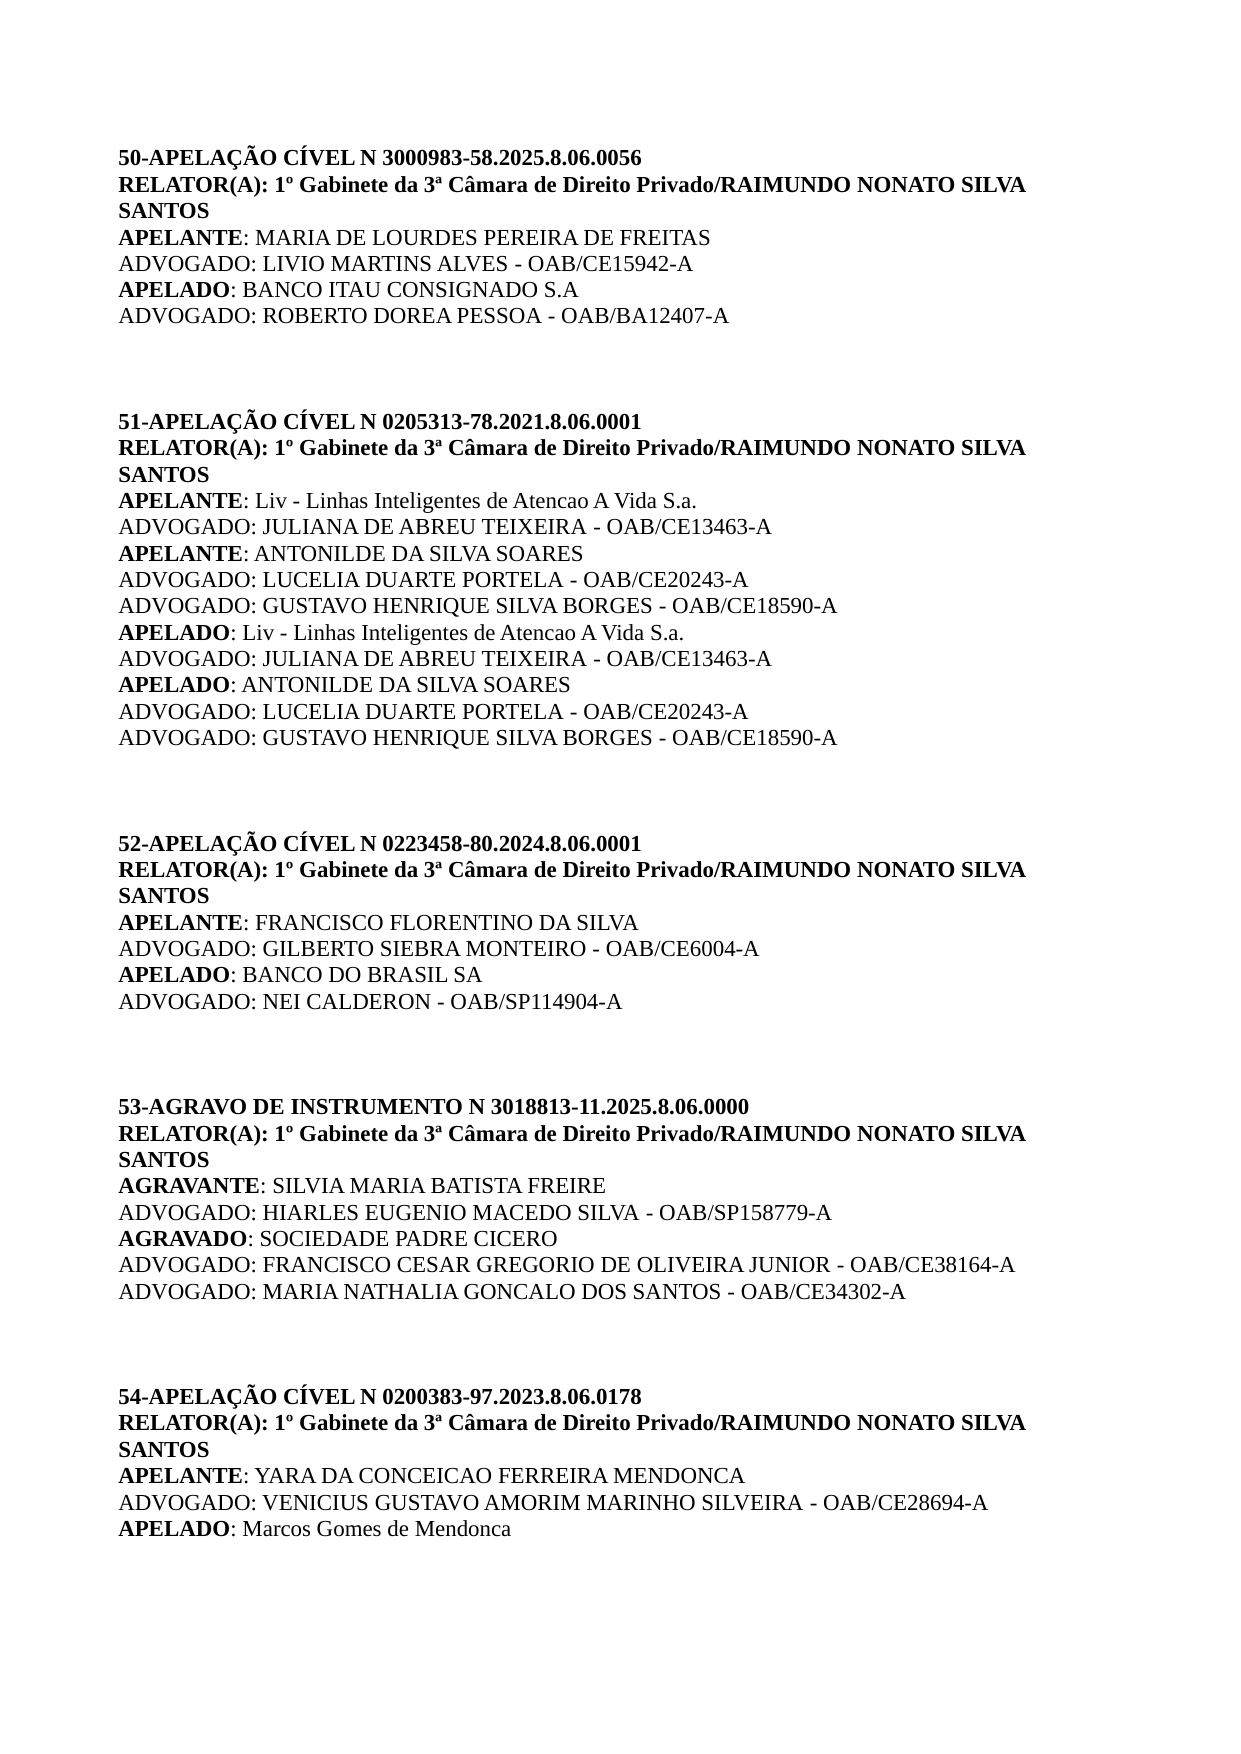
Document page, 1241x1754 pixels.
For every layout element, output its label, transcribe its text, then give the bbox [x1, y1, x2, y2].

text 50-APELAÇÃO CÍVEL N 3000983-58.2025.8.06.0056 RELATOR(A): 1º Gabinete da 3ª Câmara de Direito Privado/RAIMUNDO NONATO SILVA SANTOS APELANTE: MARIA DE LOURDES PEREIRA DE FREITAS ADVOGADO: LIVIO MARTINS ALVES - OAB/CE15942-A APELADO: BANCO ITAU CONSIGNADO S.A ADVOGADO: ROBERTO DOREA PESSOA - OAB/BA12407-A 51-APELAÇÃO CÍVEL N 0205313-78.2021.8.06.0001 RELATOR(A): 1º Gabinete da 3ª Câmara de Direito Privado/RAIMUNDO NONATO SILVA SANTOS APELANTE: Liv - Linhas Inteligentes de Atencao A Vida S.a. ADVOGADO: JULIANA DE ABREU TEIXEIRA - OAB/CE13463-A APELANTE: ANTONILDE DA SILVA SOARES ADVOGADO: LUCELIA DUARTE PORTELA - OAB/CE20243-A ADVOGADO: GUSTAVO HENRIQUE SILVA BORGES - OAB/CE18590-A APELADO: Liv - Linhas Inteligentes de Atencao A Vida S.a. ADVOGADO: JULIANA DE ABREU TEIXEIRA - OAB/CE13463-A APELADO: ANTONILDE DA SILVA SOARES ADVOGADO: LUCELIA DUARTE PORTELA - OAB/CE20243-A ADVOGADO: GUSTAVO HENRIQUE SILVA BORGES - OAB/CE18590-A 52-APELAÇÃO CÍVEL N 0223458-80.2024.8.06.0001 RELATOR(A): 1º Gabinete da 3ª Câmara de Direito Privado/RAIMUNDO NONATO SILVA SANTOS APELANTE: FRANCISCO FLORENTINO DA SILVA ADVOGADO: GILBERTO SIEBRA MONTEIRO - OAB/CE6004-A APELADO: BANCO DO BRASIL SA ADVOGADO: NEI CALDERON - OAB/SP114904-A 53-AGRAVO DE INSTRUMENTO N 3018813-11.2025.8.06.0000 RELATOR(A): 1º Gabinete da 3ª Câmara de Direito Privado/RAIMUNDO NONATO SILVA SANTOS AGRAVANTE: SILVIA MARIA BATISTA FREIRE ADVOGADO: HIARLES EUGENIO MACEDO SILVA - OAB/SP158779-A AGRAVADO: SOCIEDADE PADRE CICERO ADVOGADO: FRANCISCO CESAR GREGORIO DE OLIVEIRA JUNIOR - OAB/CE38164-A ADVOGADO: MARIA NATHALIA GONCALO DOS SANTOS - OAB/CE34302-A 54-APELAÇÃO CÍVEL N 0200383-97.2023.8.06.0178 RELATOR(A): 1º Gabinete da 3ª Câmara de Direito Privado/RAIMUNDO NONATO SILVA SANTOS APELANTE: YARA DA CONCEICAO FERREIRA MENDONCA ADVOGADO: VENICIUS GUSTAVO AMORIM MARINHO SILVEIRA - OAB/CE28694-A APELADO: Marcos Gomes de Mendonca [118, 118, 1122, 1594]
